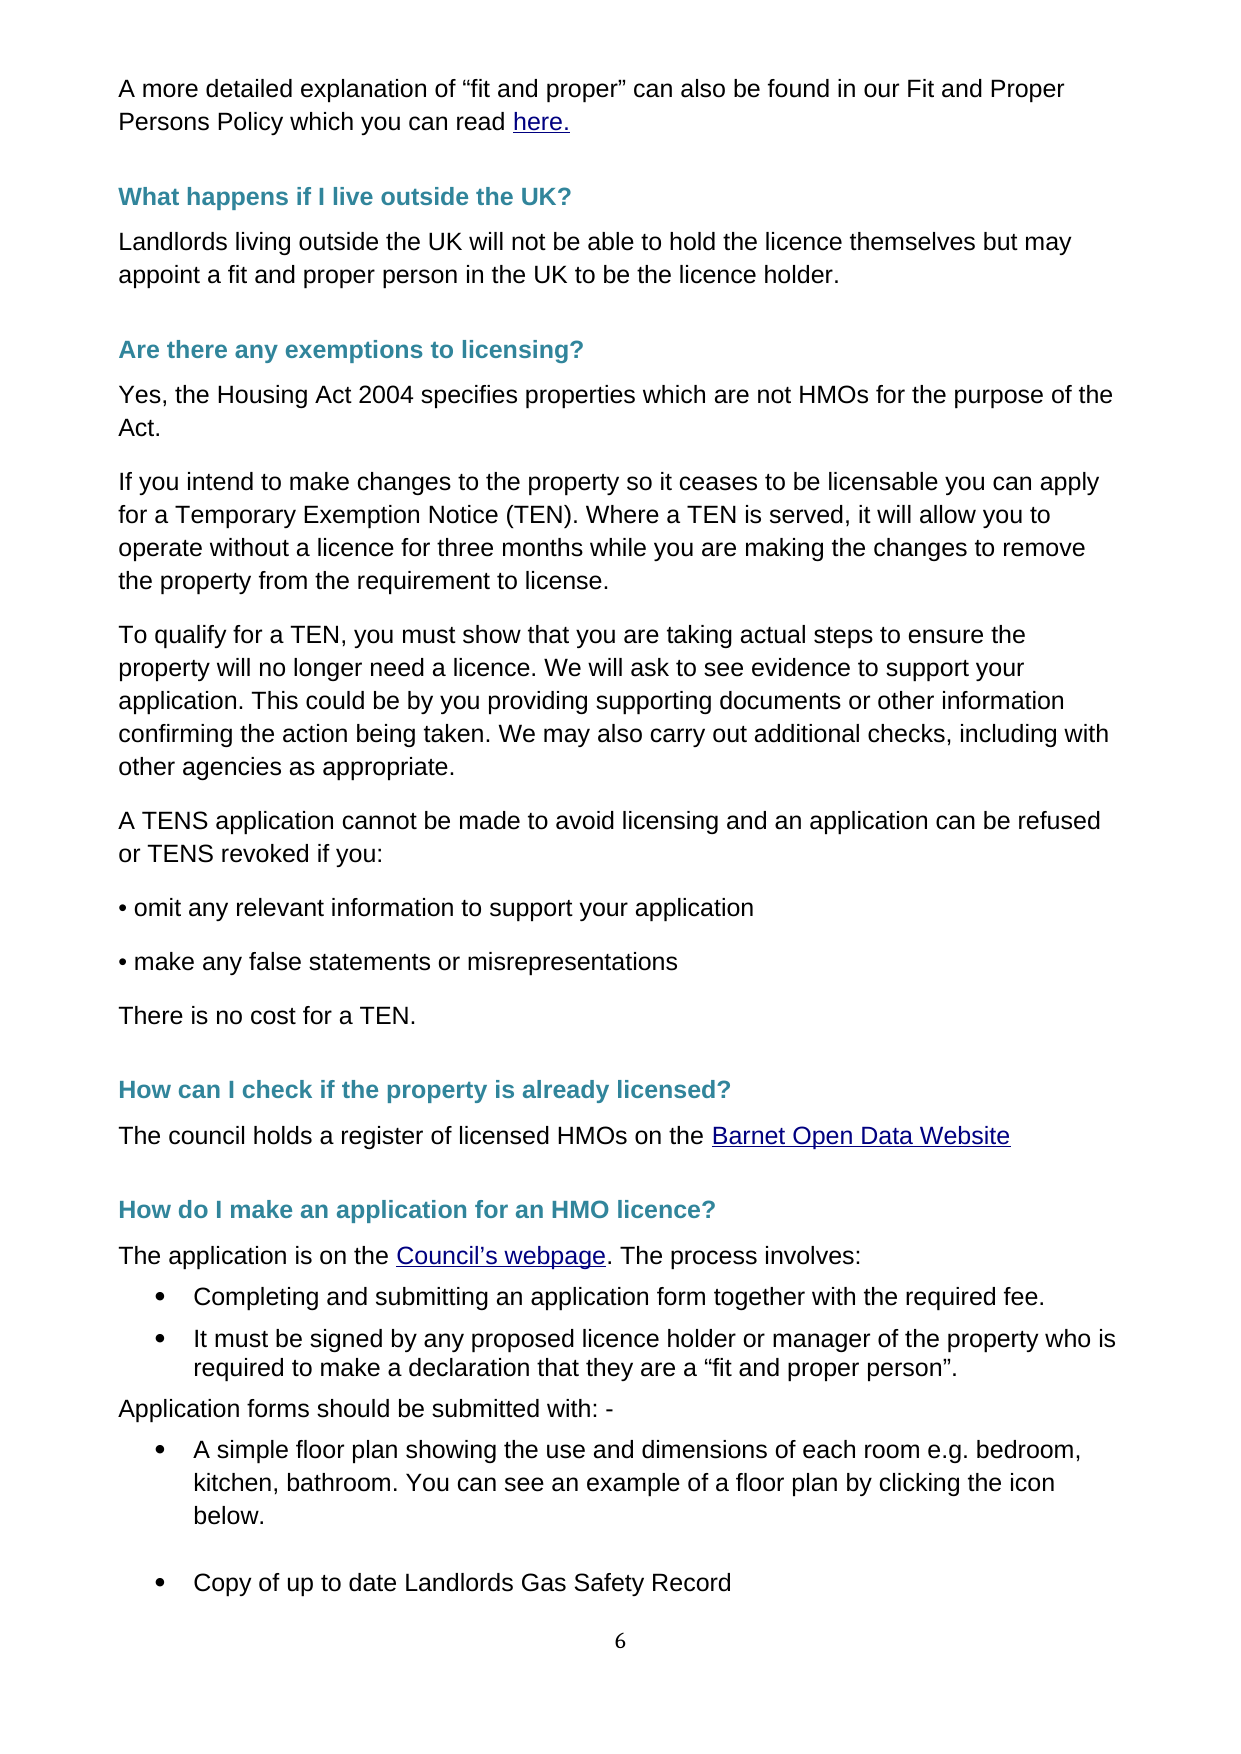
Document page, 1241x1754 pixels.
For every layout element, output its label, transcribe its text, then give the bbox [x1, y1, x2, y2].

text • omit any relevant information to support your application [118, 893, 1122, 922]
list A simple floor plan showing the use and dimensions of each room e.g. bedroom, kitchen, bathroom. You can see an example of a floor plan by clicking the icon below. [156, 1435, 1122, 1530]
text A TENS application cannot be made to avoid licensing and an application can be refused or TENS revoked if you: [118, 806, 1122, 868]
list Copy of up to date Landlords Gas Safety Record [156, 1567, 1122, 1596]
list It must be signed by any proposed licence holder or manager of the property who is required to make a declaration that they are a “fit and proper person”. [156, 1324, 1122, 1381]
subtitle What happens if I live outside the UK? [118, 182, 1122, 210]
text The council holds a register of licensed HMOs on the Barnet Open Data Website [118, 1121, 1122, 1149]
text Landlords living outside the UK will not be able to hold the licence themselves but may appoint a fit and proper person in the UK to be the licence holder. [118, 227, 1122, 289]
subtitle How do I make an application for an HMO licence? [118, 1196, 1122, 1224]
text If you intend to make changes to the property so it ceases to be licensable you can apply for a Temporary Exemption Notice (TEN). Where a TEN is served, it will allow you to operate without a licence for three months while you are making the changes to remove the property from the requirement to license. [118, 467, 1122, 595]
text Yes, the Housing Act 2004 specifies properties which are not HMOs for the purpose of the Act. [118, 380, 1122, 442]
subtitle How can I check if the property is already licensed? [118, 1075, 1122, 1104]
text To qualify for a TEN, you must show that you are taking actual steps to ensure the property will no longer need a licence. We will ask to see evidence to support your application. This could be by you providing supporting documents or other information confirming the action being taken. We may also carry out additional checks, including with other agencies as appropriate. [118, 620, 1122, 781]
text Application forms should be submitted with: - [118, 1394, 1122, 1422]
text The application is on the Council’s webpage. The process involves: [118, 1241, 1122, 1270]
subtitle Are there any exemptions to licensing? [118, 335, 1122, 363]
text There is no cost for a TEN. [118, 1001, 1122, 1029]
text A more detailed explanation of “fit and proper” can also be found in our Fit and Proper Persons Policy which you can read here. [118, 74, 1122, 136]
text • make any false statements or misrepresentations [118, 947, 1122, 976]
list Completing and submitting an application form together with the required fee. [156, 1282, 1122, 1311]
